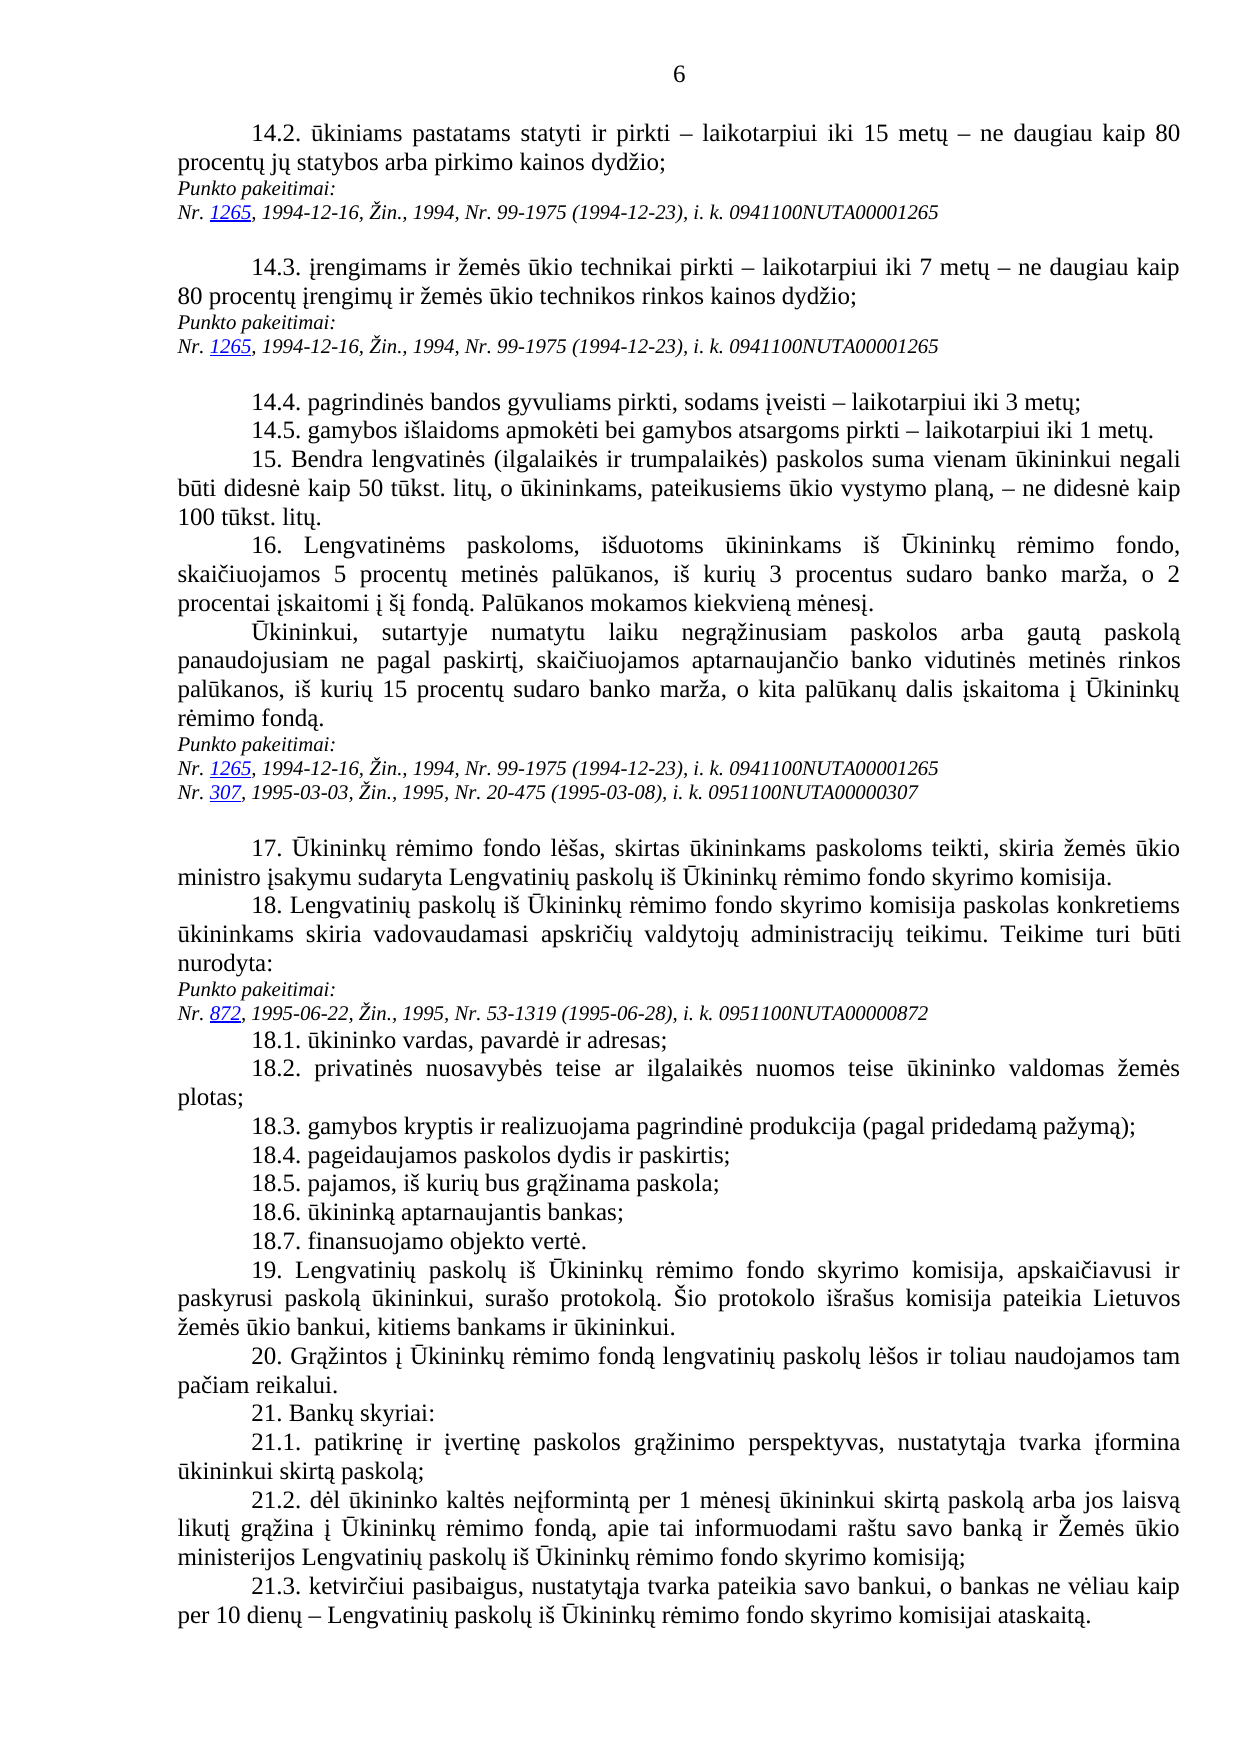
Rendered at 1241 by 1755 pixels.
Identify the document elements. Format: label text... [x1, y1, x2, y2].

text 20. Grąžintos į Ūkininkų rėmimo fondą lengvatinių paskolų lėšos ir toliau naudojamos tam pačiam reikalui. [177, 1341, 1181, 1398]
text 18.2. privatinės nuosavybės teise ar ilgalaikės nuomos teise ūkininko valdomas žemės plotas; [177, 1053, 1181, 1111]
text 18.5. pajamos, iš kurių bus grąžinama paskola; [177, 1168, 1181, 1197]
text Punkto pakeitimai: [177, 310, 1181, 334]
text Nr. 1265, 1994-12-16, Žin., 1994, Nr. 99-1975 (1994-12-23), i. k. 0941100NUTA00001265 [177, 756, 1181, 780]
text 14.5. gamybos išlaidoms apmokėti bei gamybos atsargoms pirkti – laikotarpiui iki 1 metų. [177, 416, 1181, 444]
text 16. Lengvatinėms paskoloms, išduotoms ūkininkams iš Ūkininkų rėmimo fondo, skaičiuojamos 5 procentų metinės palūkanos, iš kurių 3 procentus sudaro banko marža, o 2 procentai įskaitomi į šį fondą. Palūkanos mokamos kiekvieną mėnesį. [177, 531, 1181, 617]
text Nr. 1265, 1994-12-16, Žin., 1994, Nr. 99-1975 (1994-12-23), i. k. 0941100NUTA00001265 [177, 200, 1181, 224]
text 18.3. gamybos kryptis ir realizuojama pagrindinė produkcija (pagal pridedamą pažymą); [177, 1111, 1181, 1140]
text Ūkininkui, sutartyje numatytu laiku negrąžinusiam paskolos arba gautą paskolą panaudojusiam ne pagal paskirtį, skaičiuojamos aptarnaujančio banko vidutinės metinės rinkos palūkanos, iš kurių 15 procentų sudaro banko marža, o kita palūkanų dalis įskaitoma į Ūkininkų rėmimo fondą. [177, 617, 1181, 732]
text 14.2. ūkiniams pastatams statyti ir pirkti – laikotarpiui iki 15 metų – ne daugiau kaip 80 procentų jų statybos arba pirkimo kainos dydžio; [177, 118, 1181, 176]
text 18.7. finansuojamo objekto vertė. [177, 1226, 1181, 1255]
text 14.4. pagrindinės bandos gyvuliams pirkti, sodams įveisti – laikotarpiui iki 3 metų; [177, 387, 1181, 416]
text 18.1. ūkininko vardas, pavardė ir adresas; [177, 1025, 1181, 1053]
text 15. Bendra lengvatinės (ilgalaikės ir trumpalaikės) paskolos suma vienam ūkininkui negali būti didesnė kaip 50 tūkst. litų, o ūkininkams, pateikusiems ūkio vystymo planą, – ne didesnė kaip 100 tūkst. litų. [177, 444, 1181, 531]
text 21.2. dėl ūkininko kaltės neįformintą per 1 mėnesį ūkininkui skirtą paskolą arba jos laisvą likutį grąžina į Ūkininkų rėmimo fondą, apie tai informuodami raštu savo banką ir Žemės ūkio ministerijos Lengvatinių paskolų iš Ūkininkų rėmimo fondo skyrimo komisiją; [177, 1485, 1181, 1571]
text Punkto pakeitimai: [177, 732, 1181, 756]
text Nr. 307, 1995-03-03, Žin., 1995, Nr. 20-475 (1995-03-08), i. k. 0951100NUTA00000307 [177, 780, 1181, 804]
text Nr. 872, 1995-06-22, Žin., 1995, Nr. 53-1319 (1995-06-28), i. k. 0951100NUTA00000872 [177, 1001, 1181, 1025]
text 17. Ūkininkų rėmimo fondo lėšas, skirtas ūkininkams paskoloms teikti, skiria žemės ūkio ministro įsakymu sudaryta Lengvatinių paskolų iš Ūkininkų rėmimo fondo skyrimo komisija. [177, 833, 1181, 890]
text Nr. 1265, 1994-12-16, Žin., 1994, Nr. 99-1975 (1994-12-23), i. k. 0941100NUTA00001265 [177, 334, 1181, 358]
text 18.4. pageidaujamos paskolos dydis ir paskirtis; [177, 1140, 1181, 1168]
text Punkto pakeitimai: [177, 176, 1181, 200]
text 21.3. ketvirčiui pasibaigus, nustatytąja tvarka pateikia savo bankui, o bankas ne vėliau kaip per 10 dienų – Lengvatinių paskolų iš Ūkininkų rėmimo fondo skyrimo komisijai ataskaitą. [177, 1571, 1181, 1628]
text Punkto pakeitimai: [177, 977, 1181, 1001]
text 18.6. ūkininką aptarnaujantis bankas; [177, 1197, 1181, 1226]
text 21. Bankų skyriai: [177, 1398, 1181, 1427]
text 21.1. patikrinę ir įvertinę paskolos grąžinimo perspektyvas, nustatytąja tvarka įformina ūkininkui skirtą paskolą; [177, 1427, 1181, 1485]
text 18. Lengvatinių paskolų iš Ūkininkų rėmimo fondo skyrimo komisija paskolas konkretiems ūkininkams skiria vadovaudamasi apskričių valdytojų administracijų teikimu. Teikime turi būti nurodyta: [177, 890, 1181, 977]
text 19. Lengvatinių paskolų iš Ūkininkų rėmimo fondo skyrimo komisija, apskaičiavusi ir paskyrusi paskolą ūkininkui, surašo protokolą. Šio protokolo išrašus komisija pateikia Lietuvos žemės ūkio bankui, kitiems bankams ir ūkininkui. [177, 1255, 1181, 1341]
text 14.3. įrengimams ir žemės ūkio technikai pirkti – laikotarpiui iki 7 metų – ne daugiau kaip 80 procentų įrengimų ir žemės ūkio technikos rinkos kainos dydžio; [177, 252, 1181, 310]
